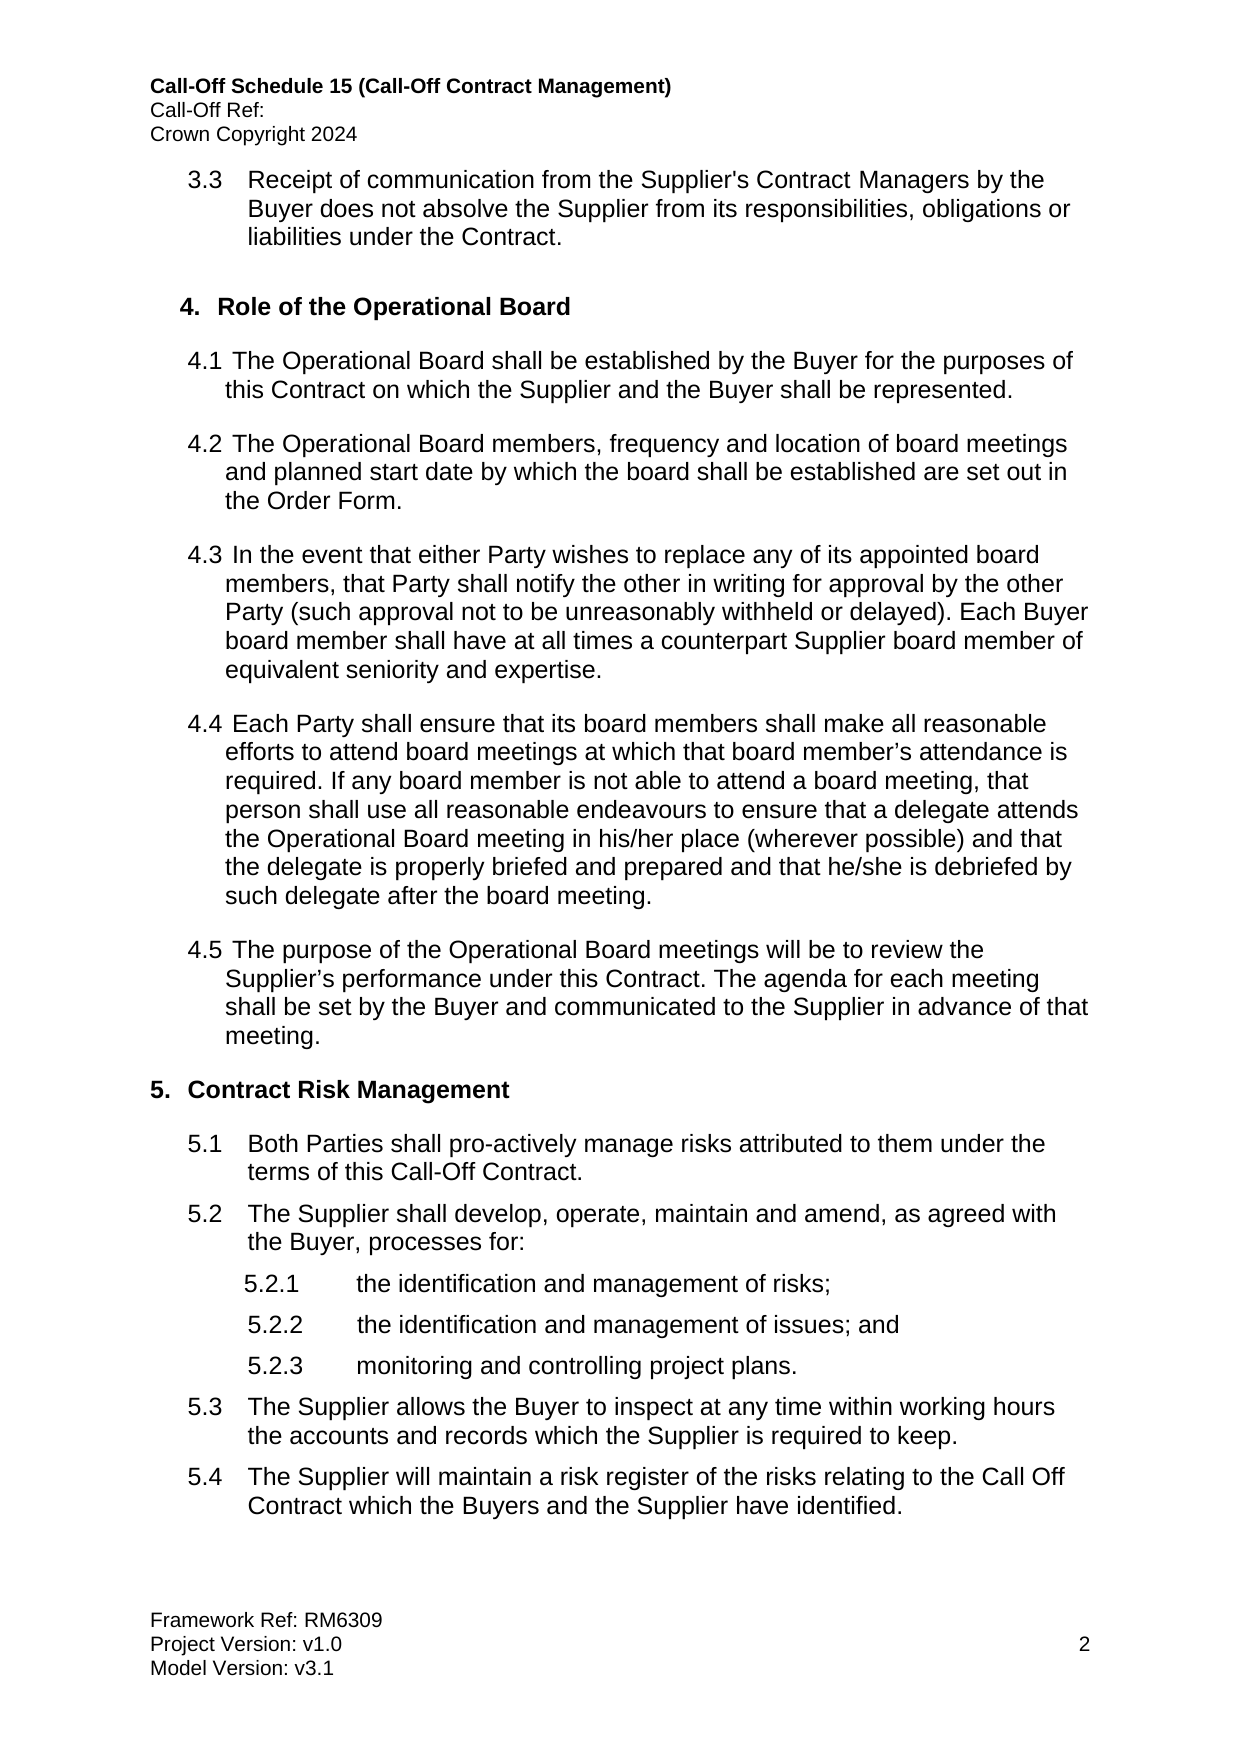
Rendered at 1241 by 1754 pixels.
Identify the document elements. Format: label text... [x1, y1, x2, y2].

list The Supplier will maintain a risk register of the risks relating to the Call Off Contract which the Buyers and the Supplier have identified. [187, 1462, 1090, 1520]
list The Supplier shall develop, operate, maintain and amend, as agreed with the Buyer, processes for: [187, 1199, 1090, 1256]
subtitle Role of the Operational Board [179, 292, 1090, 321]
subtitle The Operational Board shall be established by the Buyer for the purposes of this Contract on which the Supplier and the Buyer shall be represented. [187, 346, 1090, 404]
subtitle The purpose of the Operational Board meetings will be to review the Supplier’s performance under this Contract. The agenda for each meeting shall be set by the Buyer and communicated to the Supplier in advance of that meeting. [187, 935, 1090, 1050]
subtitle The Operational Board members, frequency and location of board meetings and planned start date by which the board shall be established are set out in the Order Form. [187, 429, 1090, 515]
list Contract Risk Management [150, 1075, 1090, 1104]
list Receipt of communication from the Supplier's Contract Managers by the Buyer does not absolve the Supplier from its responsibilities, obligations or liabilities under the Contract. [187, 165, 1090, 251]
subtitle Each Party shall ensure that its board members shall make all reasonable efforts to attend board meetings at which that board member’s attendance is required. If any board member is not able to attend a board meeting, that person shall use all reasonable endeavours to ensure that a delegate attends the Operational Board meeting in his/her place (wherever possible) and that the delegate is properly briefed and prepared and that he/she is debriefed by such delegate after the board meeting. [187, 709, 1090, 910]
list The Supplier allows the Buyer to inspect at any time within working hours the accounts and records which the Supplier is required to keep. [187, 1392, 1090, 1450]
subtitle In the event that either Party wishes to replace any of its appointed board members, that Party shall notify the other in writing for approval by the other Party (such approval not to be unreasonably withheld or delayed). Each Buyer board member shall have at all times a counterpart Supplier board member of equivalent seniority and expertise. [187, 540, 1090, 684]
list monitoring and controlling project plans. [247, 1351, 1090, 1380]
list Both Parties shall pro-actively manage risks attributed to them under the terms of this Call-Off Contract. [187, 1129, 1090, 1186]
subtitle the identification and management of risks; [244, 1269, 1090, 1297]
list the identification and management of issues; and [247, 1310, 1090, 1339]
